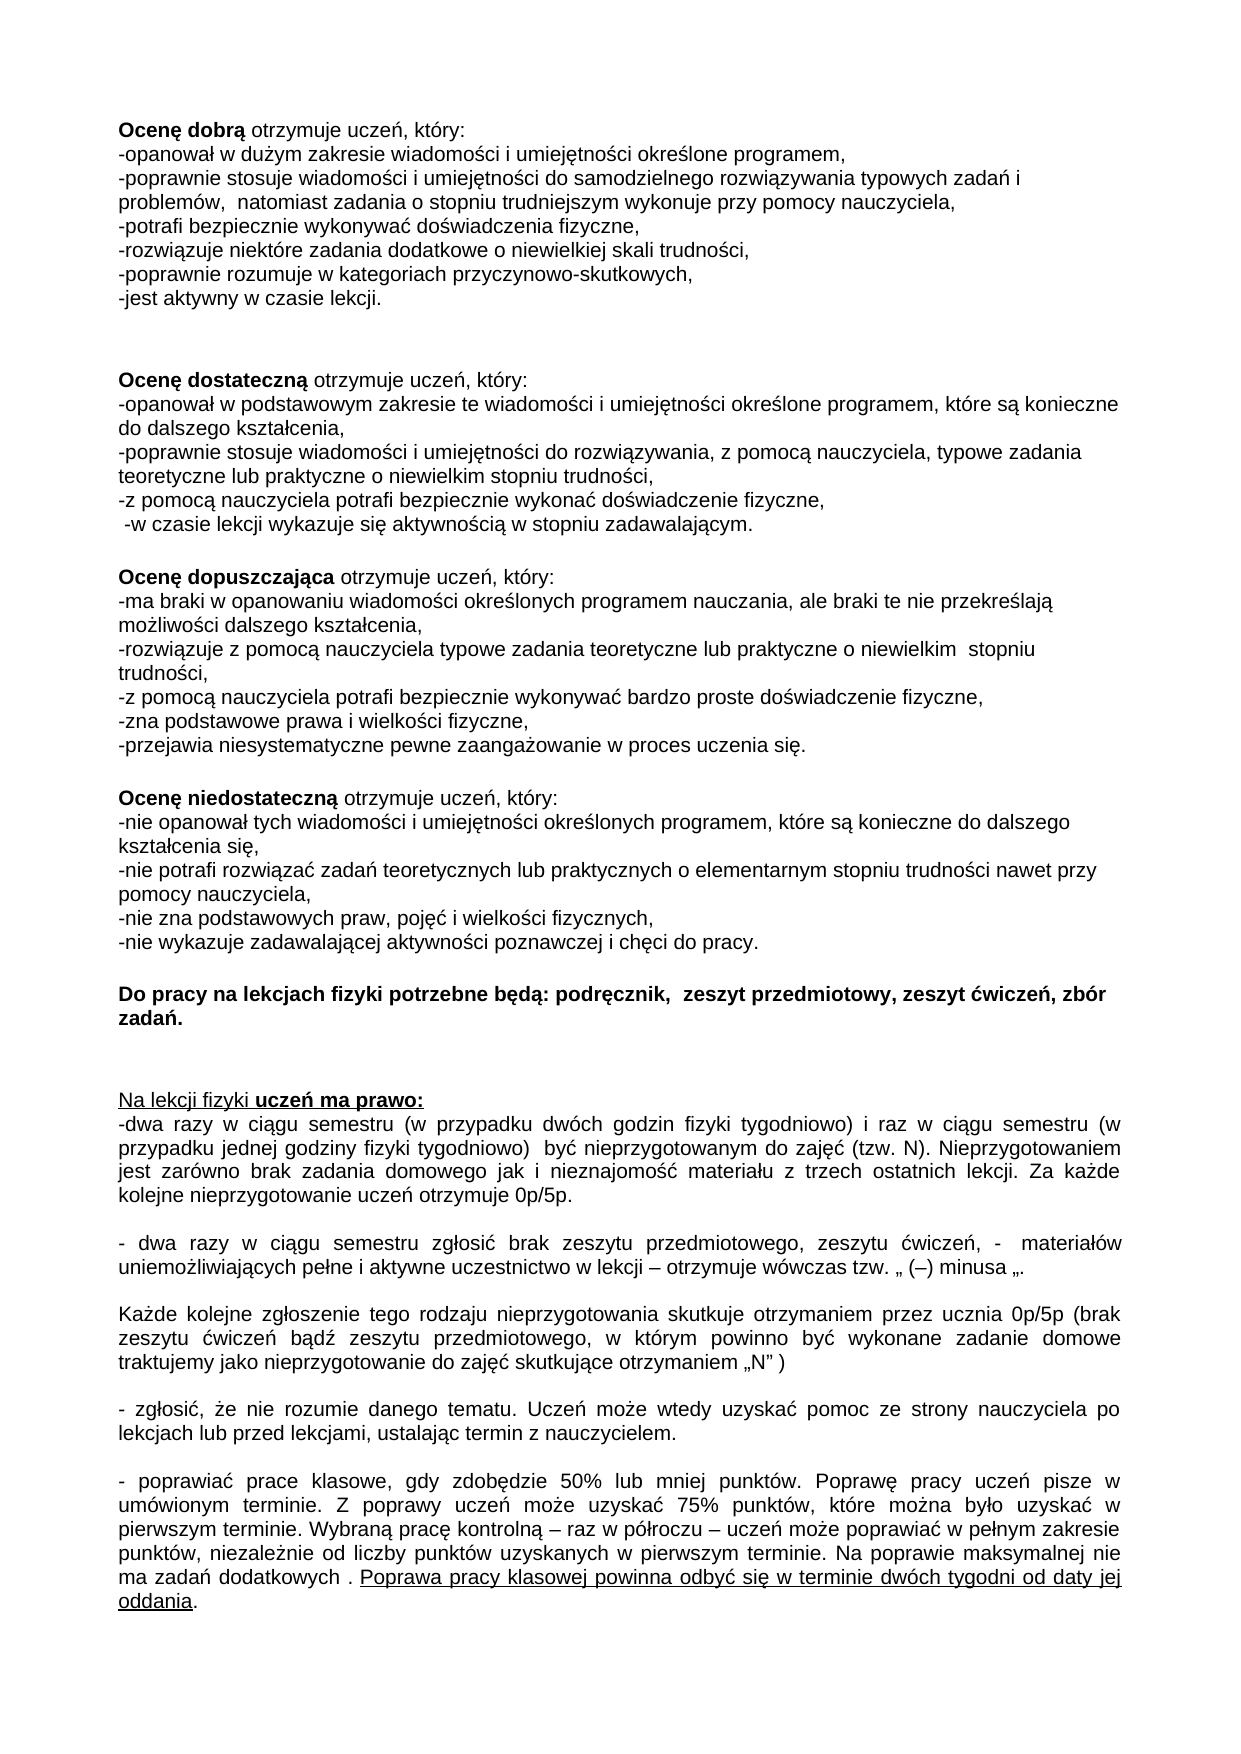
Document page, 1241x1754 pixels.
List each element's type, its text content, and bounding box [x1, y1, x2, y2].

text Ocenę dobrą otrzymuje uczeń, który: -opanował w dużym zakresie wiadomości i umiejętności określone programem, -poprawnie stosuje wiadomości i umiejętności do samodzielnego rozwiązywania typowych zadań i problemów, natomiast zadania o stopniu trudniejszym wykonuje przy pomocy nauczyciela, -potrafi bezpiecznie wykonywać doświadczenia fizyczne, -rozwiązuje niektóre zadania dodatkowe o niewielkiej skali trudności, -poprawnie rozumuje w kategoriach przyczynowo-skutkowych, -jest aktywny w czasie lekcji. [118, 118, 1122, 310]
text -zna podstawowe prawa i wielkości fizyczne, -przejawia niesystematyczne pewne zaangażowanie w proces uczenia się. [118, 709, 1122, 757]
text -dwa razy w ciągu semestru (w przypadku dwóch godzin fizyki tygodniowo) i raz w ciągu semestru (w przypadku jednej godziny fizyki tygodniowo) być nieprzygotowanym do zajęć (tzw. N). Nieprzygotowaniem jest zarówno brak zadania domowego jak i nieznajomość materiału z trzech ostatnich lekcji. Za każde kolejne nieprzygotowanie uczeń otrzymuje 0p/5p. [118, 1111, 1122, 1207]
text Na lekcji fizyki uczeń ma prawo: [118, 1087, 1122, 1111]
text - dwa razy w ciągu semestru zgłosić brak zeszytu przedmiotowego, zeszytu ćwiczeń, - materiałów uniemożliwiających pełne i aktywne uczestnictwo w lekcji – otrzymuje wówczas tzw. „ (–) minusa „. [118, 1231, 1122, 1278]
text Ocenę niedostateczną otrzymuje uczeń, który: -nie opanował tych wiadomości i umiejętności określonych programem, które są konieczne do dalszego kształcenia się, -nie potrafi rozwiązać zadań teoretycznych lub praktycznych o elementarnym stopniu trudności nawet przy pomocy nauczyciela, -nie zna podstawowych praw, pojęć i wielkości fizycznych, -nie wykazuje zadawalającej aktywności poznawczej i chęci do pracy. Do pracy na lekcjach fizyki potrzebne będą: podręcznik, zeszyt przedmiotowy, zeszyt ćwiczeń, zbór zadań. [118, 786, 1122, 1030]
text Każde kolejne zgłoszenie tego rodzaju nieprzygotowania skutkuje otrzymaniem przez ucznia 0p/5p (brak zeszytu ćwiczeń bądź zeszytu przedmiotowego, w którym powinno być wykonane zadanie domowe traktujemy jako nieprzygotowanie do zajęć skutkujące otrzymaniem „N” ) [118, 1302, 1122, 1374]
text Ocenę dopuszczająca otrzymuje uczeń, który: -ma braki w opanowaniu wiadomości określonych programem nauczania, ale braki te nie przekreślają możliwości dalszego kształcenia, -rozwiązuje z pomocą nauczyciela typowe zadania teoretyczne lub praktyczne o niewielkim stopniu trudności, -z pomocą nauczyciela potrafi bezpiecznie wykonywać bardzo proste doświadczenie fizyczne, [118, 565, 1122, 709]
text - poprawiać prace klasowe, gdy zdobędzie 50% lub mniej punktów. Poprawę pracy uczeń pisze w umówionym terminie. Z poprawy uczeń może uzyskać 75% punktów, które można było uzyskać w pierwszym terminie. Wybraną pracę kontrolną – raz w półroczu – uczeń może poprawiać w pełnym zakresie punktów, niezależnie od liczby punktów uzyskanych w pierwszym terminie. Na poprawie maksymalnej nie ma zadań dodatkowych . Poprawa pracy klasowej powinna odbyć się w terminie dwóch tygodni od daty jej oddania. [118, 1469, 1122, 1612]
text - zgłosić, że nie rozumie danego tematu. Uczeń może wtedy uzyskać pomoc ze strony nauczyciela po lekcjach lub przed lekcjami, ustalając termin z nauczycielem. [118, 1397, 1122, 1445]
text Ocenę dostateczną otrzymuje uczeń, który: -opanował w podstawowym zakresie te wiadomości i umiejętności określone programem, które są konieczne do dalszego kształcenia, -poprawnie stosuje wiadomości i umiejętności do rozwiązywania, z pomocą nauczyciela, typowe zadania teoretyczne lub praktyczne o niewielkim stopniu trudności, -z pomocą nauczyciela potrafi bezpiecznie wykonać doświadczenie fizyczne, -w czasie lekcji wykazuje się aktywnością w stopniu zadawalającym. [118, 368, 1122, 536]
